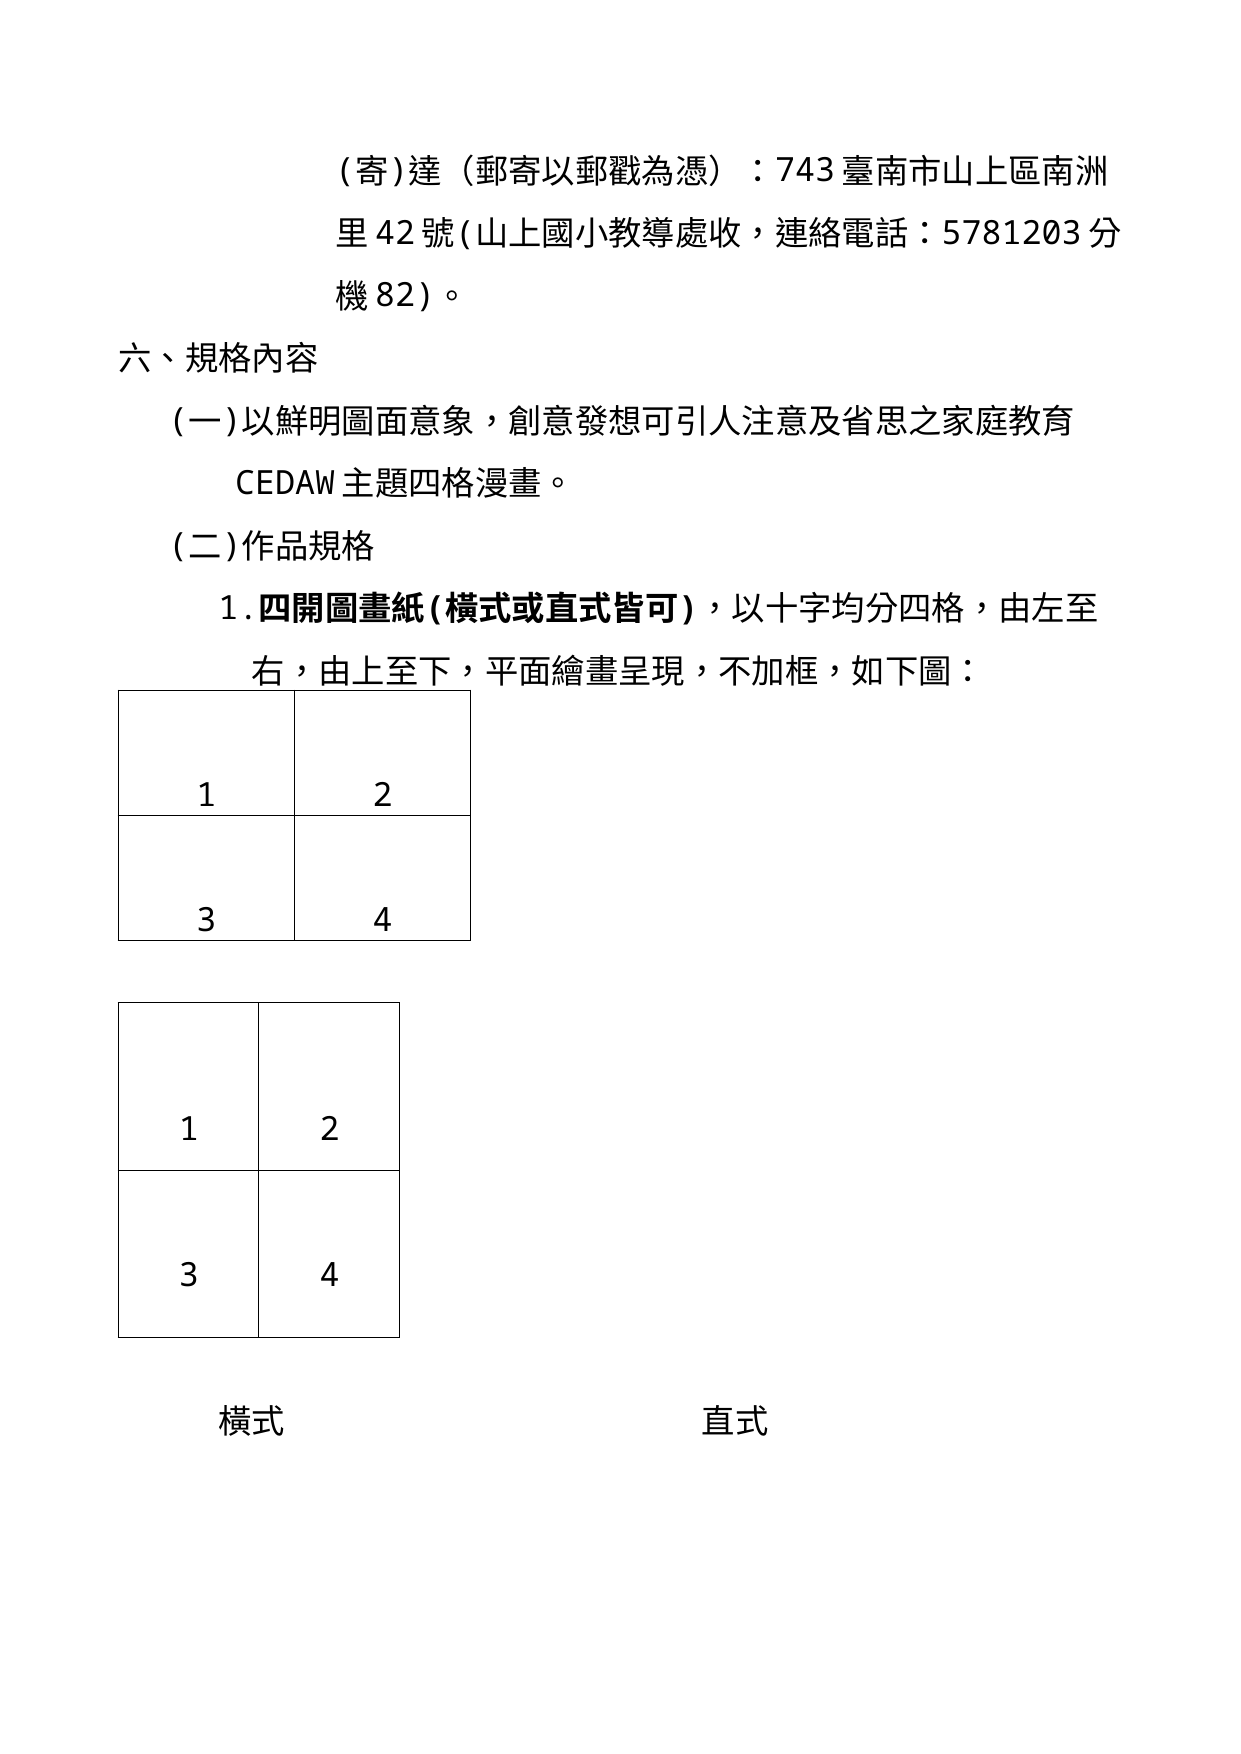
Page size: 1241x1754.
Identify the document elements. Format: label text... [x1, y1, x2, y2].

text 六、規格內容 [118, 314, 1122, 377]
table_cell 3 [119, 816, 294, 939]
table_cell 3 [119, 1171, 258, 1337]
text (二)作品規格 [168, 502, 1122, 564]
text (寄)達（郵寄以郵戳為憑）：743臺南市山上區南洲里42號(山上國小教導處收，連絡電話：5781203分機82)。 [118, 127, 1122, 314]
text (一)以鮮明圖面意象，創意發想可引人注意及省思之家庭教育CEDAW主題四格漫畫。 [168, 377, 1122, 502]
text 1.四開圖畫紙(橫式或直式皆可)，以十字均分四格，由左至右，由上至下，平面繪畫呈現，不加框，如下圖： [218, 564, 1122, 689]
table_header 2 [295, 691, 470, 814]
table_cell 4 [295, 816, 470, 939]
table_header 1 [119, 691, 294, 814]
table_header 1 [119, 1003, 258, 1169]
table_header 2 [259, 1003, 399, 1169]
text 橫式 直式 [218, 1377, 1122, 1439]
table_cell 4 [259, 1171, 399, 1337]
